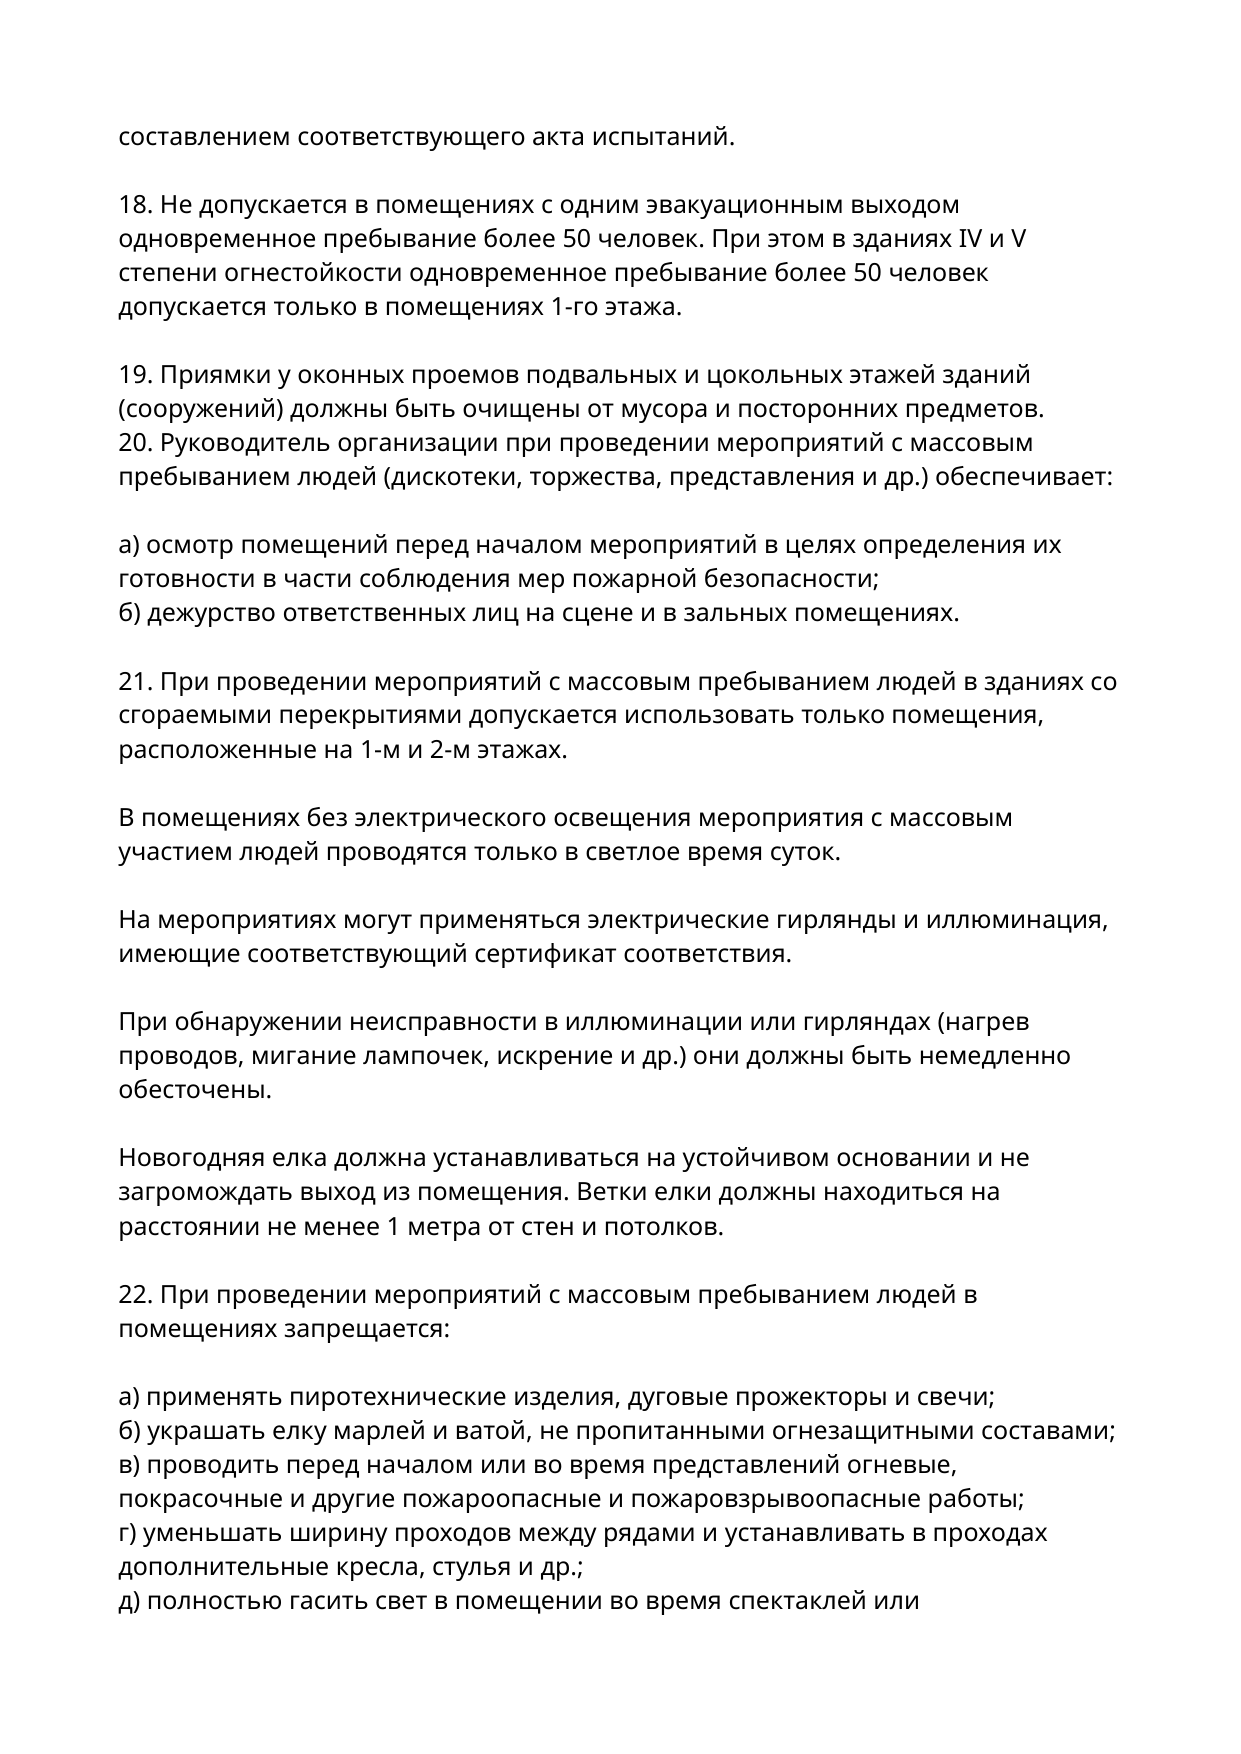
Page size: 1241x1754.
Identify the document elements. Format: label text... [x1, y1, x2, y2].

text составлением соответствующего акта испытаний. 18. Не допускается в помещениях с одним эвакуационным выходом одновременное пребывание более 50 человек. При этом в зданиях IV и V степени огнестойкости одновременное пребывание более 50 человек допускается только в помещениях 1-го этажа. 19. Приямки у оконных проемов подвальных и цокольных этажей зданий (сооружений) должны быть очищены от мусора и посторонних предметов. 20. Руководитель организации при проведении мероприятий с массовым пребыванием людей (дискотеки, торжества, представления и др.) обеспечивает: а) осмотр помещений перед началом мероприятий в целях определения их готовности в части соблюдения мер пожарной безопасности; б) дежурство ответственных лиц на сцене и в зальных помещениях. 21. При проведении мероприятий с массовым пребыванием людей в зданиях со сгораемыми перекрытиями допускается использовать только помещения, расположенные на 1-м и 2-м этажах. В помещениях без электрического освещения мероприятия с массовым участием людей проводятся только в светлое время суток. На мероприятиях могут применяться электрические гирлянды и иллюминация, имеющие соответствующий сертификат соответствия. При обнаружении неисправности в иллюминации или гирляндах (нагрев проводов, мигание лампочек, искрение и др.) они должны быть немедленно обесточены. Новогодняя елка должна устанавливаться на устойчивом основании и не загромождать выход из помещения. Ветки елки должны находиться на расстоянии не менее 1 метра от стен и потолков. 22. При проведении мероприятий с массовым пребыванием людей в помещениях запрещается: а) применять пиротехнические изделия, дуговые прожекторы и свечи; б) украшать елку марлей и ватой, не пропитанными огнезащитными составами; в) проводить перед началом или во время представлений огневые, покрасочные и другие пожароопасные и пожаровзрывоопасные работы; г) уменьшать ширину проходов между рядами и устанавливать в проходах дополнительные кресла, стулья и др.; д) полностью гасить свет в помещении во время спектаклей или [118, 118, 1122, 1617]
